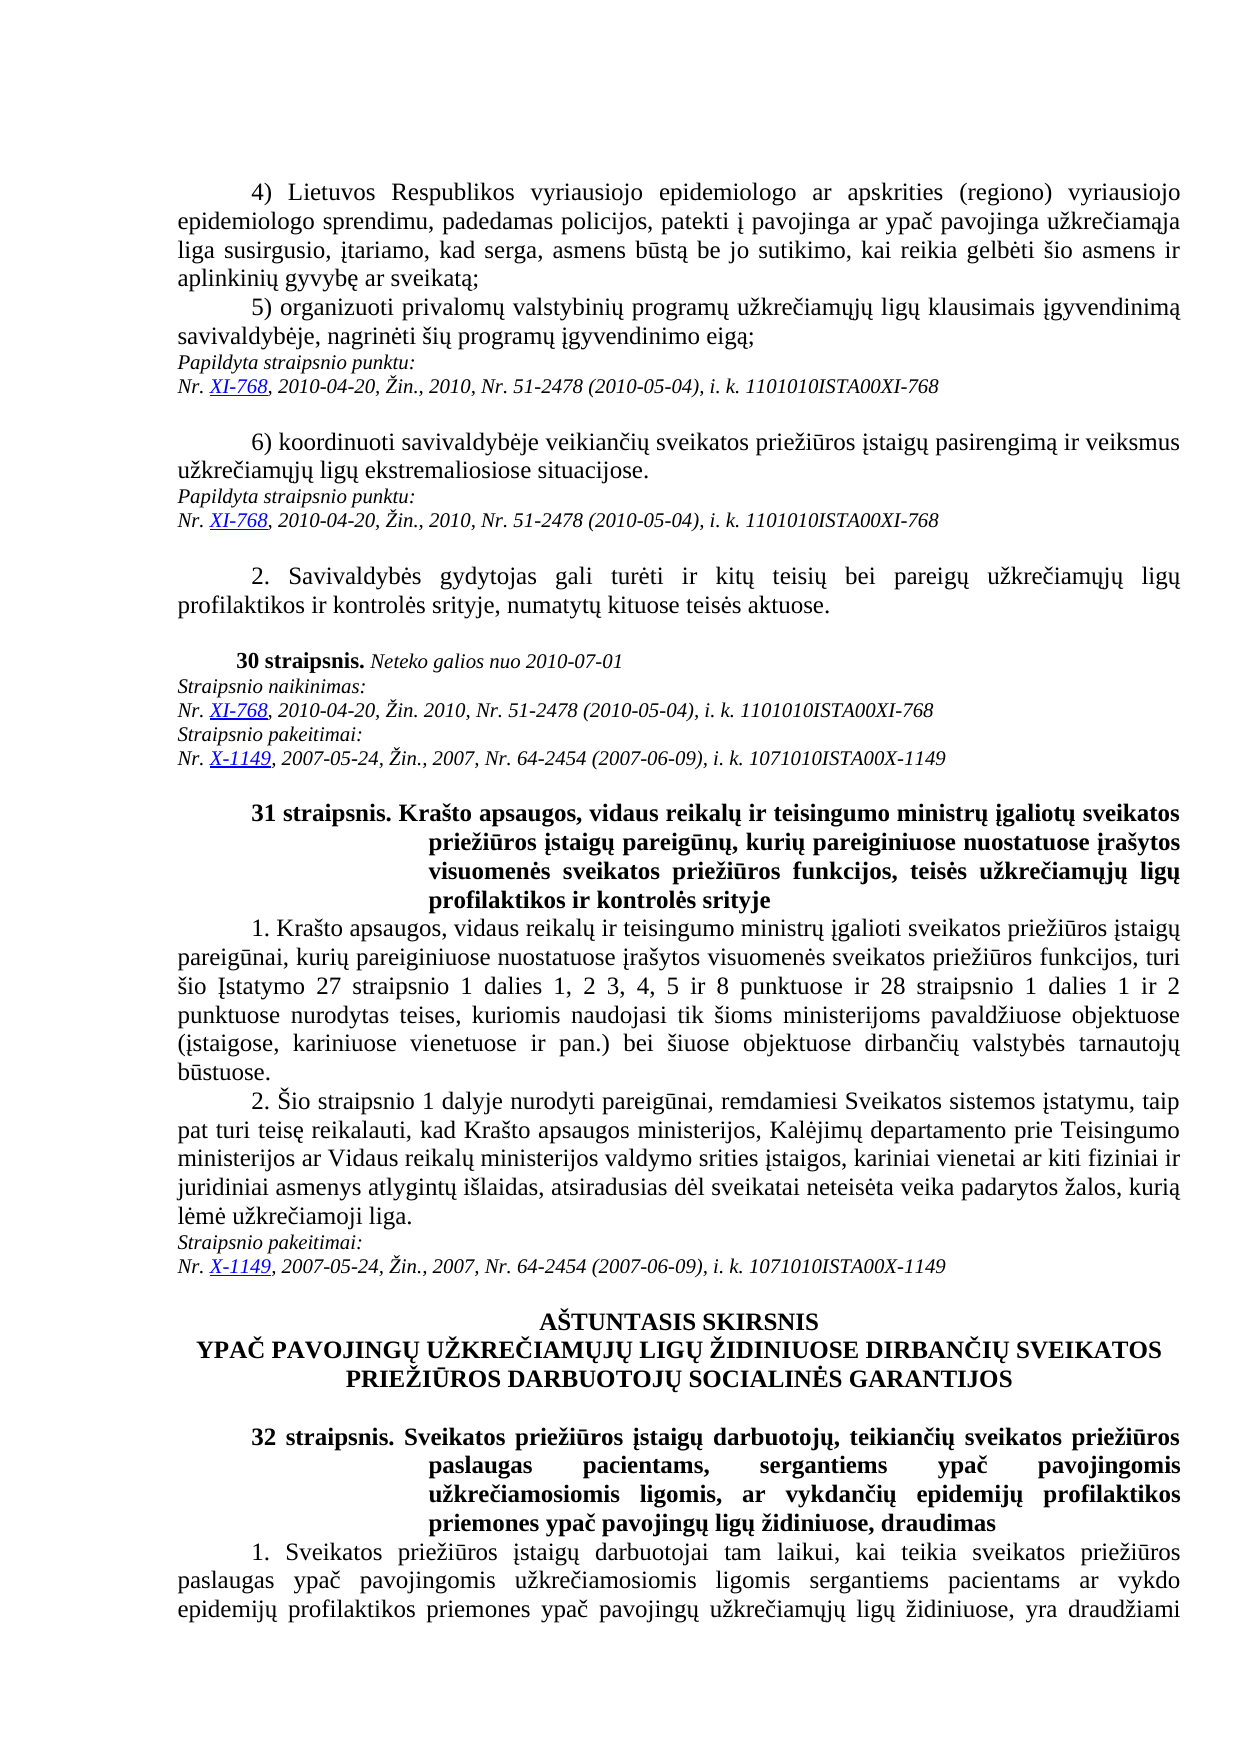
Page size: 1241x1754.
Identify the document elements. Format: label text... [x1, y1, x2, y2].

text Straipsnio pakeitimai: [177, 1230, 1181, 1254]
text 1. Krašto apsaugos, vidaus reikalų ir teisingumo ministrų įgalioti sveikatos priežiūros įstaigų pareigūnai, kurių pareiginiuose nuostatuose įrašytos visuomenės sveikatos priežiūros funkcijos, turi šio Įstatymo 27 straipsnio 1 dalies 1, 2 3, 4, 5 ir 8 punktuose ir 28 straipsnio 1 dalies 1 ir 2 punktuose nurodytas teises, kuriomis naudojasi tik šioms ministerijoms pavaldžiuose objektuose (įstaigose, kariniuose vienetuose ir pan.) bei šiuose objektuose dirbančių valstybės tarnautojų būstuose. [177, 913, 1181, 1086]
text Papildyta straipsnio punktu: [177, 350, 1181, 374]
text AŠTUNTASIS SKIRSNIS [177, 1307, 1181, 1335]
text 1. Sveikatos priežiūros įstaigų darbuotojai tam laikui, kai teikia sveikatos priežiūros paslaugas ypač pavojingomis užkrečiamosiomis ligomis sergantiems pacientams ar vykdo epidemijų profilaktikos priemones ypač pavojingų užkrečiamųjų ligų židiniuose, yra draudžiami [177, 1537, 1181, 1623]
text YPAČ PAVOJINGŲ UŽKREČIAMŲJŲ LIGŲ ŽIDINIUOSE DIRBANČIŲ SVEIKATOS PRIEŽIŪROS DARBUOTOJŲ SOCIALINĖS GARANTIJOS [177, 1335, 1181, 1393]
text 30 straipsnis. Neteko galios nuo 2010-07-01 [177, 647, 1181, 673]
text 4) Lietuvos Respublikos vyriausiojo epidemiologo ar apskrities (regiono) vyriausiojo epidemiologo sprendimu, padedamas policijos, patekti į pavojinga ar ypač pavojinga užkrečiamąja liga susirgusio, įtariamo, kad serga, asmens būstą be jo sutikimo, kai reikia gelbėti šio asmens ir aplinkinių gyvybę ar sveikatą; [177, 177, 1181, 292]
text 5) organizuoti privalomų valstybinių programų užkrečiamųjų ligų klausimais įgyvendinimą savivaldybėje, nagrinėti šių programų įgyvendinimo eigą; [177, 292, 1181, 350]
text Straipsnio pakeitimai: [177, 722, 1181, 746]
text 31 straipsnis. Krašto apsaugos, vidaus reikalų ir teisingumo ministrų įgaliotų sveikatos priežiūros įstaigų pareigūnų, kurių pareiginiuose nuostatuose įrašytos visuomenės sveikatos priežiūros funkcijos, teisės užkrečiamųjų ligų profilaktikos ir kontrolės srityje [251, 798, 1181, 913]
text Papildyta straipsnio punktu: [177, 484, 1181, 508]
text 32 straipsnis. Sveikatos priežiūros įstaigų darbuotojų, teikiančių sveikatos priežiūros paslaugas pacientams, sergantiems ypač pavojingomis užkrečiamosiomis ligomis, ar vykdančių epidemijų profilaktikos priemones ypač pavojingų ligų židiniuose, draudimas [251, 1422, 1181, 1537]
text Nr. XI-768, 2010-04-20, Žin., 2010, Nr. 51-2478 (2010-05-04), i. k. 1101010ISTA00XI-768 [177, 508, 1181, 532]
text Nr. X-1149, 2007-05-24, Žin., 2007, Nr. 64-2454 (2007-06-09), i. k. 1071010ISTA00X-1149 [177, 1254, 1181, 1278]
text Nr. XI-768, 2010-04-20, Žin. 2010, Nr. 51-2478 (2010-05-04), i. k. 1101010ISTA00XI-768 [177, 698, 1181, 722]
text 2. Savivaldybės gydytojas gali turėti ir kitų teisių bei pareigų užkrečiamųjų ligų profilaktikos ir kontrolės srityje, numatytų kituose teisės aktuose. [177, 561, 1181, 618]
text 6) koordinuoti savivaldybėje veikiančių sveikatos priežiūros įstaigų pasirengimą ir veiksmus užkrečiamųjų ligų ekstremaliosiose situacijose. [177, 427, 1181, 484]
text Nr. XI-768, 2010-04-20, Žin., 2010, Nr. 51-2478 (2010-05-04), i. k. 1101010ISTA00XI-768 [177, 374, 1181, 398]
text Nr. X-1149, 2007-05-24, Žin., 2007, Nr. 64-2454 (2007-06-09), i. k. 1071010ISTA00X-1149 [177, 746, 1181, 770]
text 2. Šio straipsnio 1 dalyje nurodyti pareigūnai, remdamiesi Sveikatos sistemos įstatymu, taip pat turi teisę reikalauti, kad Krašto apsaugos ministerijos, Kalėjimų departamento prie Teisingumo ministerijos ar Vidaus reikalų ministerijos valdymo srities įstaigos, kariniai vienetai ar kiti fiziniai ir juridiniai asmenys atlygintų išlaidas, atsiradusias dėl sveikatai neteisėta veika padarytos žalos, kurią lėmė užkrečiamoji liga. [177, 1086, 1181, 1230]
text Straipsnio naikinimas: [177, 673, 1181, 698]
